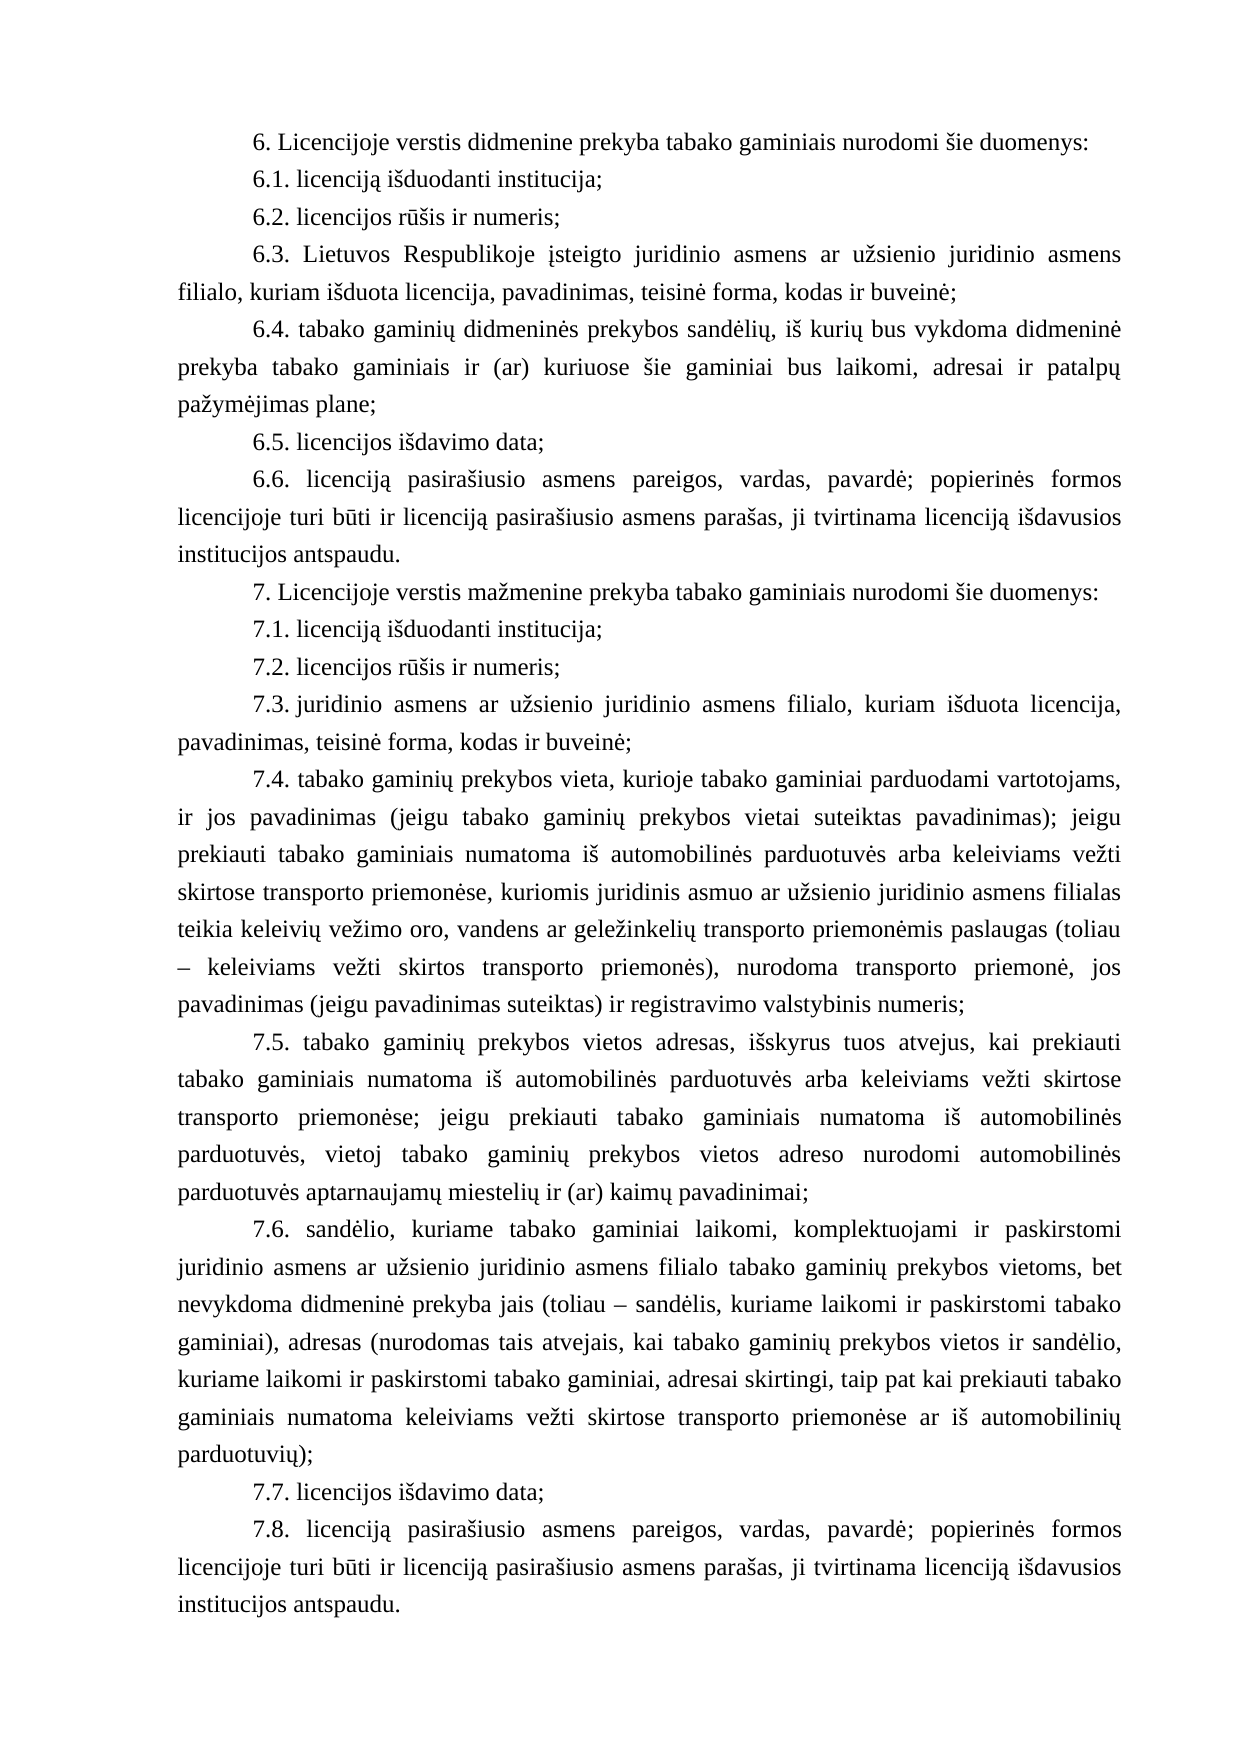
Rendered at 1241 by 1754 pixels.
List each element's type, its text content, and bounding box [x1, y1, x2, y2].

text 7.1. licenciją išduodanti institucija; [177, 606, 1122, 643]
text 7.7. licencijos išdavimo data; [177, 1468, 1122, 1506]
text 6.1. licenciją išduodanti institucija; [177, 156, 1122, 193]
text 6.5. licencijos išdavimo data; [177, 418, 1122, 456]
text 7.3. juridinio asmens ar užsienio juridinio asmens filialo, kuriam išduota licencija, pavadinimas, teisinė forma, kodas ir buveinė; [177, 681, 1122, 756]
text 6. Licencijoje verstis didmenine prekyba tabako gaminiais nurodomi šie duomenys: [177, 118, 1122, 156]
text 7.4. tabako gaminių prekybos vieta, kurioje tabako gaminiai parduodami vartotojams, ir jos pavadinimas (jeigu tabako gaminių prekybos vietai suteiktas pavadinimas); jeigu prekiauti tabako gaminiais numatoma iš automobilinės parduotuvės arba keleiviams vežti skirtose transporto priemonėse, kuriomis juridinis asmuo ar užsienio juridinio asmens filialas teikia keleivių vežimo oro, vandens ar geležinkelių transporto priemonėmis paslaugas (toliau – keleiviams vežti skirtos transporto priemonės), nurodoma transporto priemonė, jos pavadinimas (jeigu pavadinimas suteiktas) ir registravimo valstybinis numeris; [177, 756, 1122, 1018]
text 6.2. licencijos rūšis ir numeris; [177, 193, 1122, 231]
text 7. Licencijoje verstis mažmenine prekyba tabako gaminiais nurodomi šie duomenys: [177, 568, 1122, 606]
text 6.6. licenciją pasirašiusio asmens pareigos, vardas, pavardė; popierinės formos licencijoje turi būti ir licenciją pasirašiusio asmens parašas, ji tvirtinama licenciją išdavusios institucijos antspaudu. [177, 456, 1122, 568]
text 7.2. licencijos rūšis ir numeris; [177, 643, 1122, 681]
text 7.6. sandėlio, kuriame tabako gaminiai laikomi, komplektuojami ir paskirstomi juridinio asmens ar užsienio juridinio asmens filialo tabako gaminių prekybos vietoms, bet nevykdoma didmeninė prekyba jais (toliau – sandėlis, kuriame laikomi ir paskirstomi tabako gaminiai), adresas (nurodomas tais atvejais, kai tabako gaminių prekybos vietos ir sandėlio, kuriame laikomi ir paskirstomi tabako gaminiai, adresai skirtingi, taip pat kai prekiauti tabako gaminiais numatoma keleiviams vežti skirtose transporto priemonėse ar iš automobilinių parduotuvių); [177, 1206, 1122, 1468]
text 7.5. tabako gaminių prekybos vietos adresas, išskyrus tuos atvejus, kai prekiauti tabako gaminiais numatoma iš automobilinės parduotuvės arba keleiviams vežti skirtose transporto priemonėse; jeigu prekiauti tabako gaminiais numatoma iš automobilinės parduotuvės, vietoj tabako gaminių prekybos vietos adreso nurodomi automobilinės parduotuvės aptarnaujamų miestelių ir (ar) kaimų pavadinimai; [177, 1018, 1122, 1206]
text 7.8. licenciją pasirašiusio asmens pareigos, vardas, pavardė; popierinės formos licencijoje turi būti ir licenciją pasirašiusio asmens parašas, ji tvirtinama licenciją išdavusios institucijos antspaudu. [177, 1506, 1122, 1618]
text 6.4. tabako gaminių didmeninės prekybos sandėlių, iš kurių bus vykdoma didmeninė prekyba tabako gaminiais ir (ar) kuriuose šie gaminiai bus laikomi, adresai ir patalpų pažymėjimas plane; [177, 306, 1122, 418]
text 6.3. Lietuvos Respublikoje įsteigto juridinio asmens ar užsienio juridinio asmens filialo, kuriam išduota licencija, pavadinimas, teisinė forma, kodas ir buveinė; [177, 231, 1122, 306]
